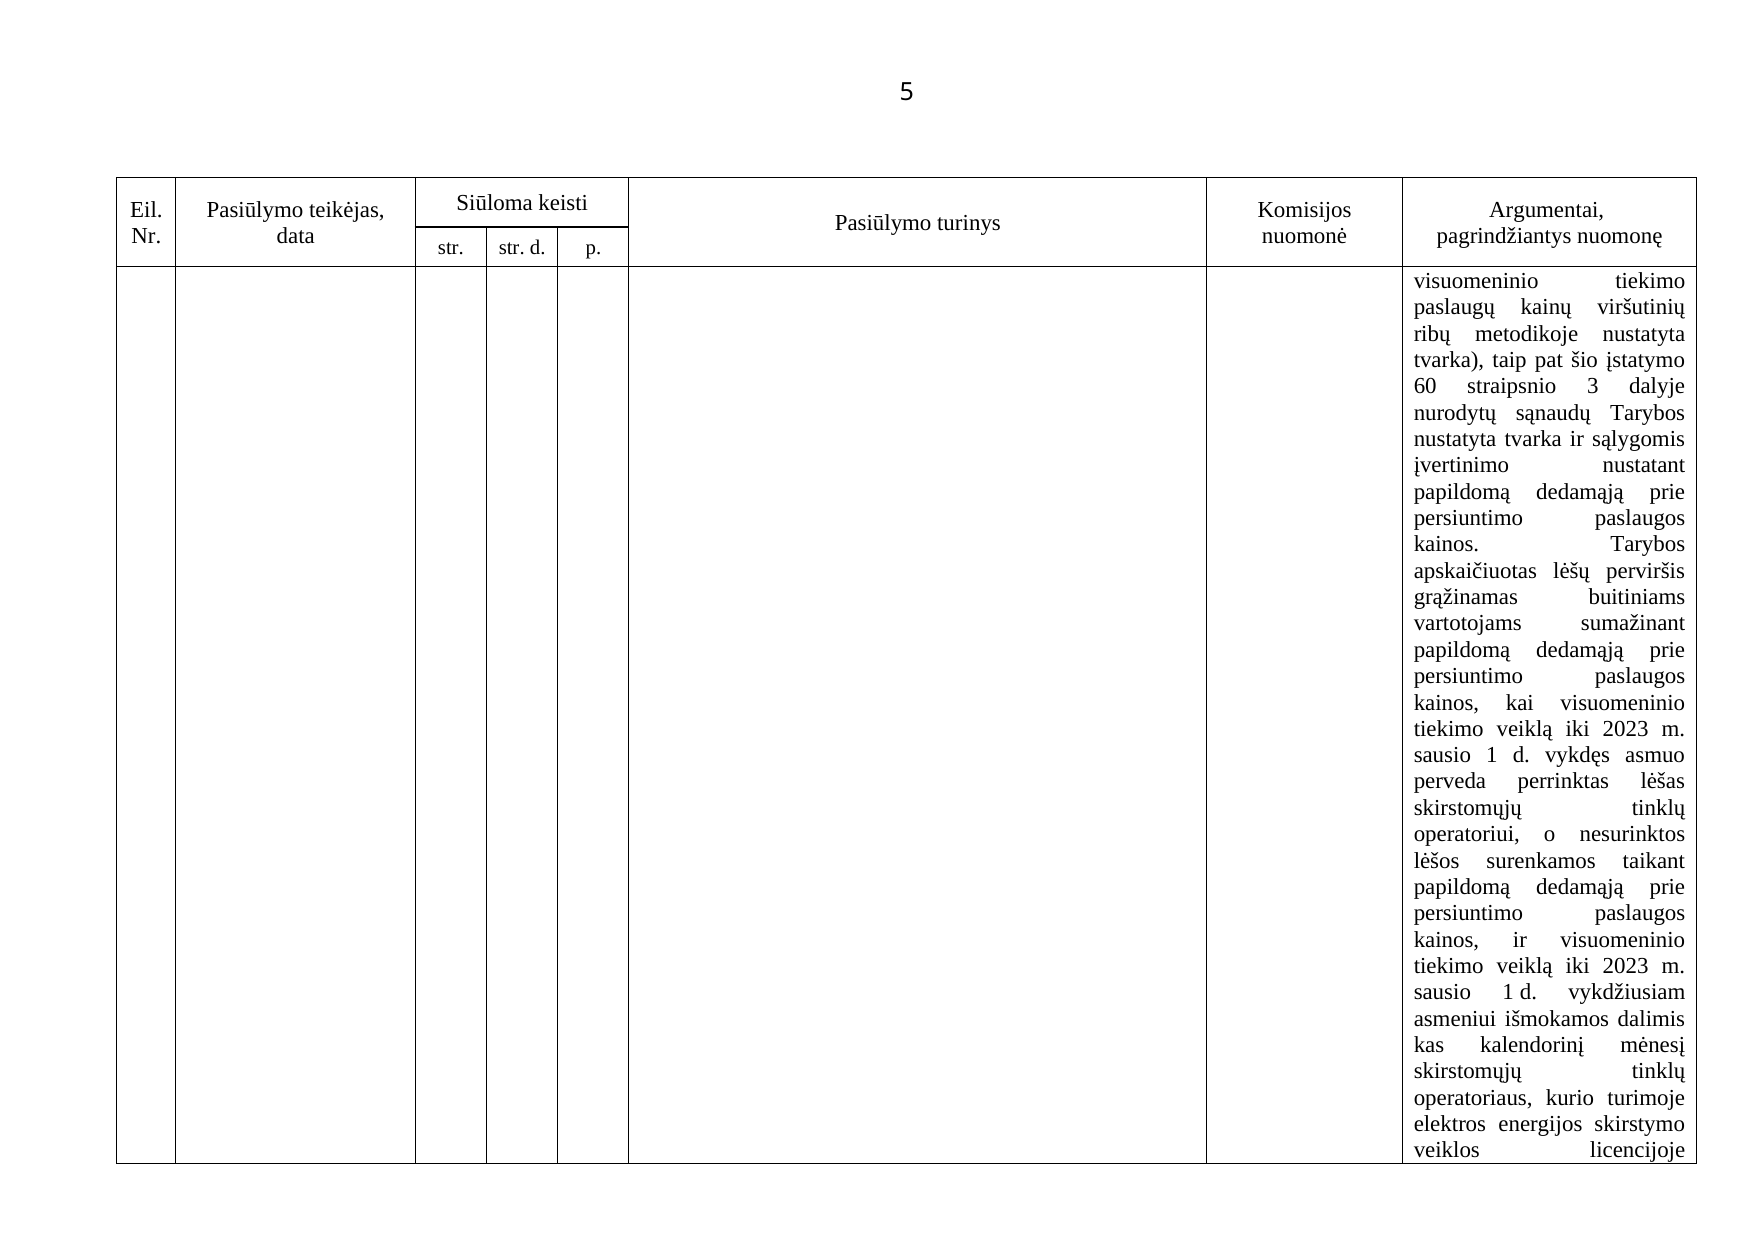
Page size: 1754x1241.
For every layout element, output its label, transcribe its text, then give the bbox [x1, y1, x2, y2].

table_cell [558, 267, 628, 1163]
table_header Siūloma keisti [416, 178, 628, 226]
table_cell [416, 267, 486, 1163]
table_header Pasiūlymo teikėjas, data [176, 178, 415, 266]
table_cell [117, 267, 175, 1163]
table_header Argumentai, pagrindžiantys nuomonę [1403, 178, 1696, 266]
table_cell p. [558, 228, 628, 266]
table_cell [487, 267, 557, 1163]
table_cell [1207, 267, 1402, 1163]
table_header Komisijos nuomonė [1207, 178, 1402, 266]
table_cell [629, 267, 1206, 1163]
table_cell str. d. [487, 228, 557, 266]
table_cell [176, 267, 415, 1163]
table_cell str. [416, 228, 486, 266]
table_header Pasiūlymo turinys [629, 178, 1206, 266]
table_header Eil. Nr. [117, 178, 175, 266]
table_cell visuomeninio tiekimo paslaugų kainų viršutinių ribų metodikoje nustatyta tvarka), taip pat šio įstatymo 60 straipsnio 3 dalyje nurodytų sąnaudų Tarybos nustatyta tvarka ir sąlygomis įvertinimo nustatant papildomą dedamąją prie persiuntimo paslaugos kainos. Tarybos apskaičiuotas lėšų perviršis grąžinamas buitiniams vartotojams sumažinant papildomą dedamąją prie persiuntimo paslaugos kainos, kai visuomeninio tiekimo veiklą iki 2023 m. sausio 1 d. vykdęs asmuo perveda perrinktas lėšas skirstomųjų tinklų operatoriui, o nesurinktos lėšos surenkamos taikant papildomą dedamąją prie persiuntimo paslaugos kainos, ir visuomeninio tiekimo veiklą iki 2023 m. sausio 1 d. vykdžiusiam asmeniui išmokamos dalimis kas kalendorinį mėnesį skirstomųjų tinklų operatoriaus, kurio turimoje elektros energijos skirstymo veiklos licencijoje [1403, 267, 1696, 1163]
